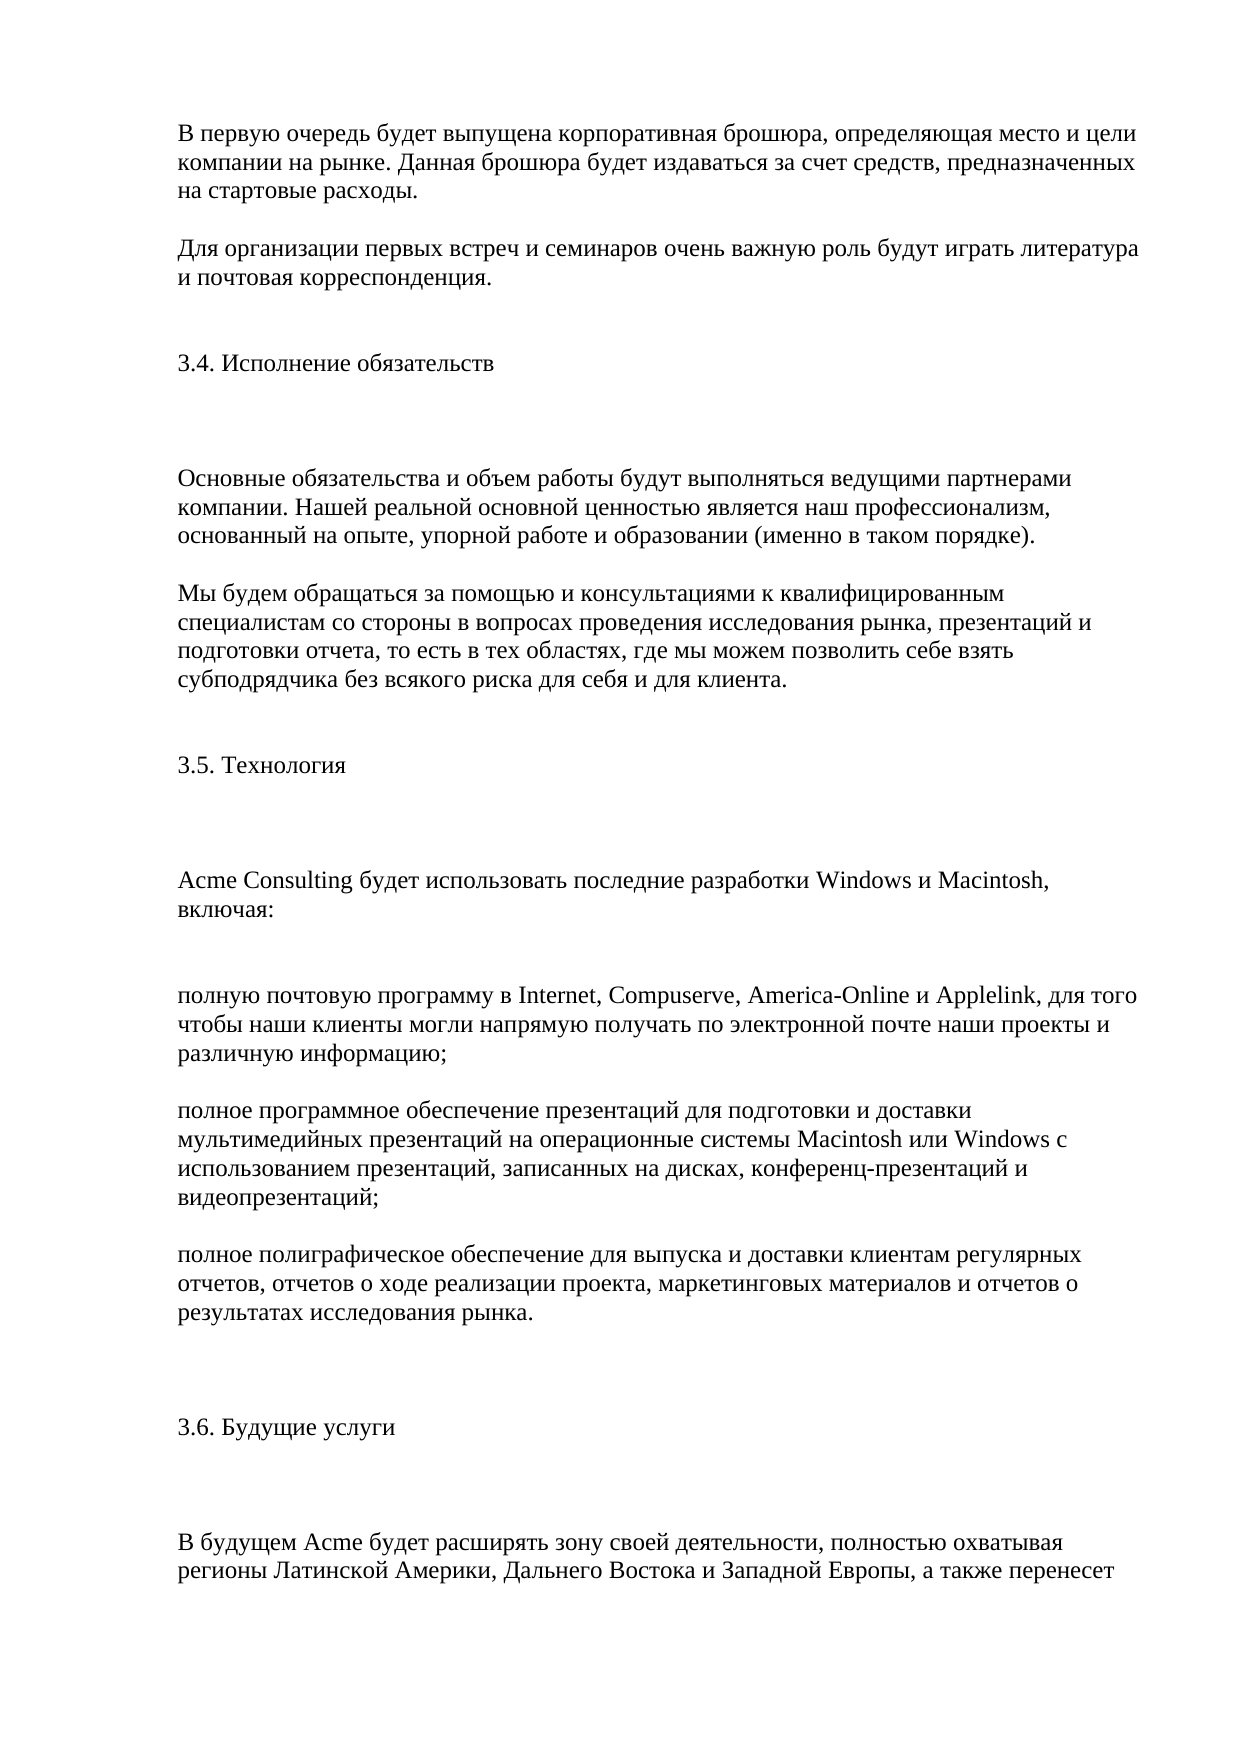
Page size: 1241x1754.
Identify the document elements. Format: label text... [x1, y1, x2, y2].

text 3.6. Будущие услуги [177, 1412, 1152, 1441]
text полную почтовую программу в Internet, Compuserve, America-Online и Applelink, для того чтобы наши клиенты могли напрямую получать по электронной почте наши проекты и различную информацию; [177, 981, 1152, 1067]
text В будущем Acme будет расширять зону своей деятельности, полностью охватывая регионы Латинской Америки, Дальнего Востока и Западной Европы, а также перенесет [177, 1527, 1152, 1584]
text Мы будем обращаться за помощью и консультациями к квалифицированным специалистам со стороны в вопросах проведения исследования рынка, презентаций и подготовки отчета, то есть в тех областях, где мы можем позволить себе взять субподрядчика без всякого риска для себя и для клиента. [177, 578, 1152, 693]
text 3.5. Технология [177, 751, 1152, 779]
text Acme Consulting будет использовать последние разработки Windows и Macintosh, включая: [177, 866, 1152, 923]
text полное программное обеспечение презентаций для подготовки и доставки мультимедийных презентаций на операционные системы Macintosh или Windows с использованием презентаций, записанных на дисках, конференц-презентаций и видеопрезентаций; [177, 1096, 1152, 1211]
text Для организации первых встреч и семинаров очень важную роль будут играть литература и почтовая корреспонденция. [177, 233, 1152, 291]
text Основные обязательства и объем работы будут выполняться ведущими партнерами компании. Нашей реальной основной ценностью является наш профессионализм, основанный на опыте, упорной работе и образовании (именно в таком порядке). [177, 463, 1152, 549]
text полное полиграфическое обеспечение для выпуска и доставки клиентам регулярных отчетов, отчетов о ходе реализации проекта, маркетинговых материалов и отчетов о результатах исследования рынка. [177, 1239, 1152, 1326]
text 3.4. Исполнение обязательств [177, 348, 1152, 377]
text В первую очередь будет выпущена корпоративная брошюра, определяющая место и цели компании на рынке. Данная брошюра будет издаваться за счет средств, предназначенных на стартовые расходы. [177, 118, 1152, 204]
